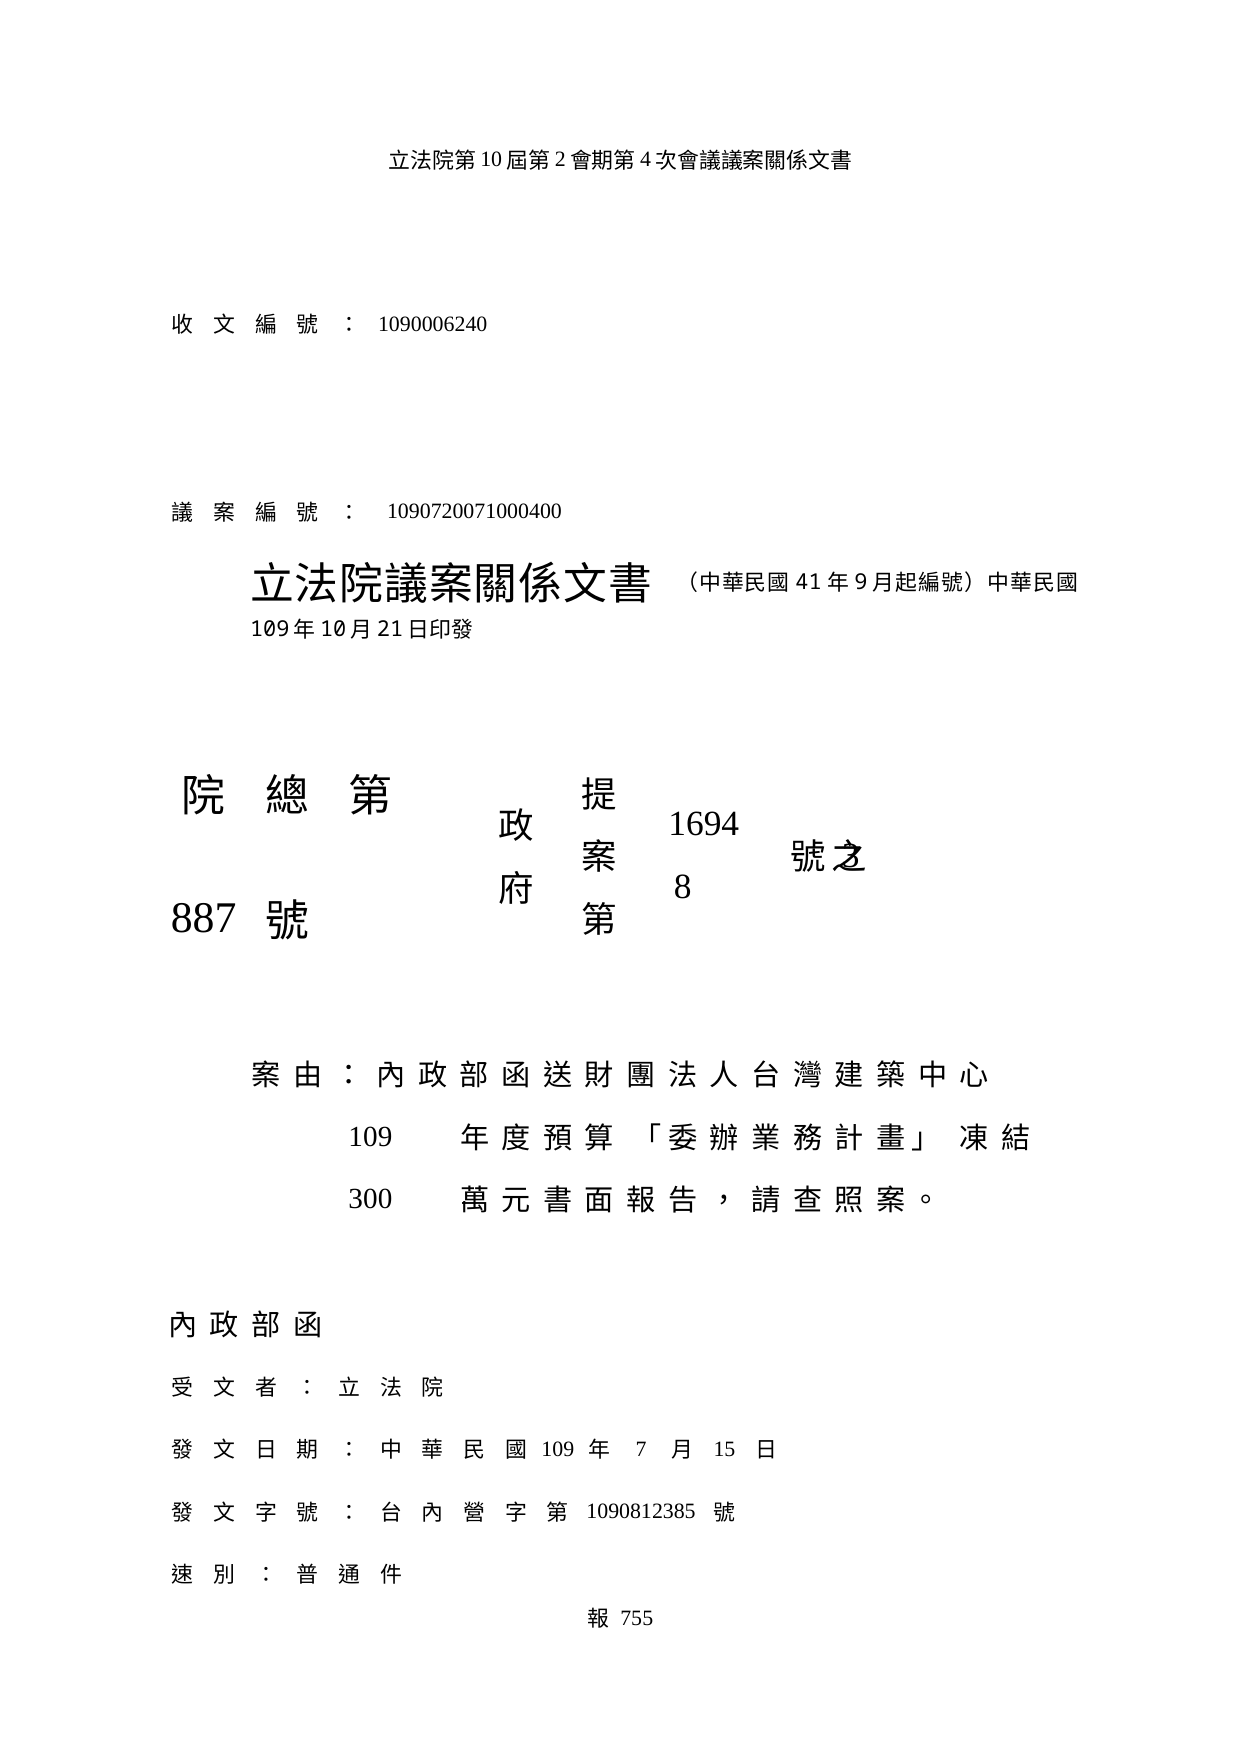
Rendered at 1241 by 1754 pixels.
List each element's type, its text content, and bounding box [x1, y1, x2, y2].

text 內政部函 [162, 1281, 1078, 1344]
text 立法院議案關係文書 （中華民國41年9月起編號）中華民國109年10月21日印發 [250, 549, 1078, 644]
table_header 3 [830, 719, 859, 969]
text 收文編號：1090006240 [162, 219, 1078, 344]
text 受文者：立法院 [162, 1344, 1078, 1406]
table_header 提案第 [540, 719, 646, 969]
table_header 號 [759, 719, 794, 969]
text 速別：普通件 [162, 1531, 1078, 1594]
text 議案編號：1090720071000400 [162, 406, 1078, 531]
table_header 院總第887號 [162, 719, 425, 969]
table_header 16948 [646, 719, 759, 969]
text 發文字號：台內營字第1090812385號 [162, 1469, 1078, 1531]
table_header 政府 [425, 719, 540, 969]
text 發文日期：中華民國109年7月15日 [162, 1406, 1078, 1469]
table_header 之 [794, 719, 830, 969]
text 案由：內政部函送財團法人台灣建築中心109年度預算「委辦業務計畫」凍結300萬元書面報告，請查照案。 [217, 1031, 1078, 1219]
